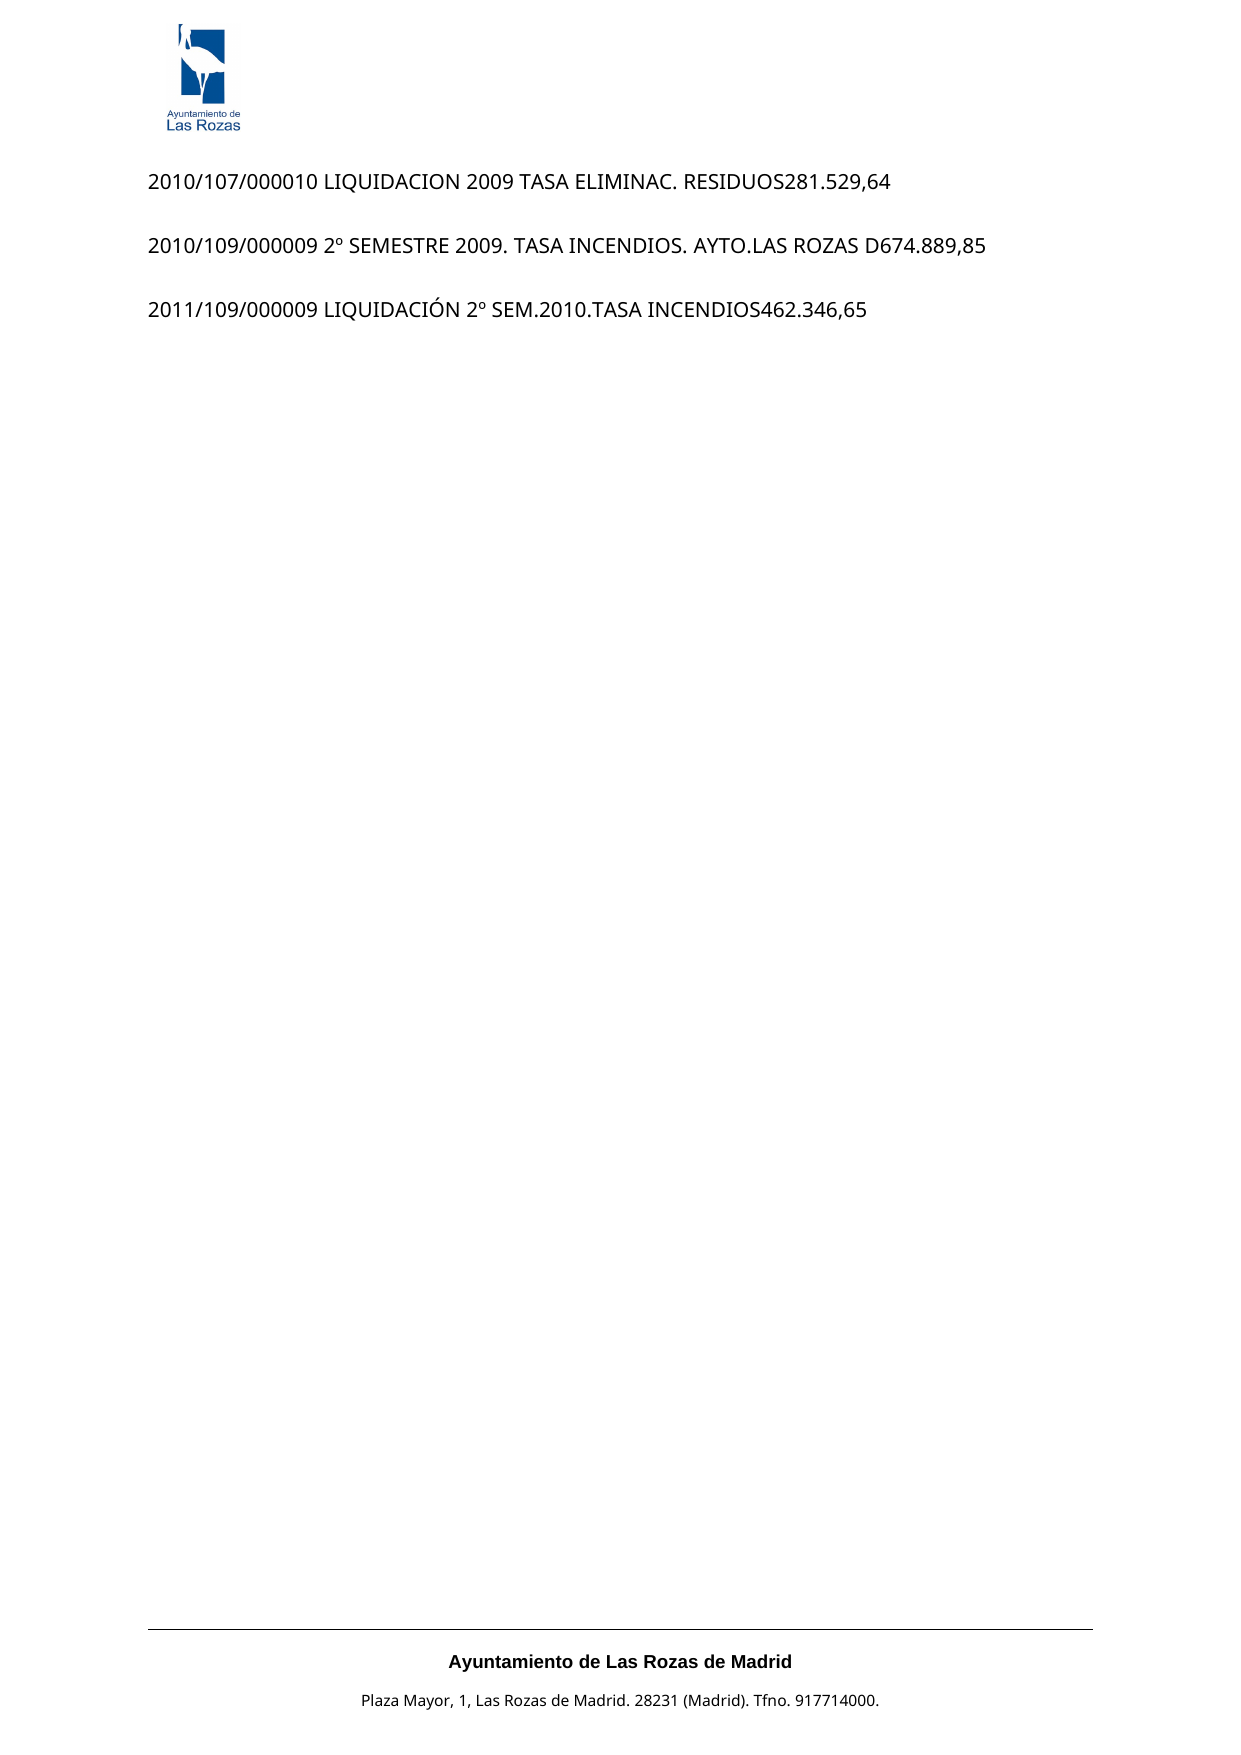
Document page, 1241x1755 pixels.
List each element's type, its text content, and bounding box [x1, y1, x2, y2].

text 2010/109/000009 2º SEMESTRE 2009. TASA INCENDIOS. AYTO.LAS ROZAS D674.889,85 [148, 231, 1105, 259]
text 2011/109/000009 LIQUIDACIÓN 2º SEM.2010.TASA INCENDIOS462.346,65 [148, 295, 1105, 324]
text 2010/107/000010 LIQUIDACION 2009 TASA ELIMINAC. RESIDUOS281.529,64 [148, 167, 1105, 195]
